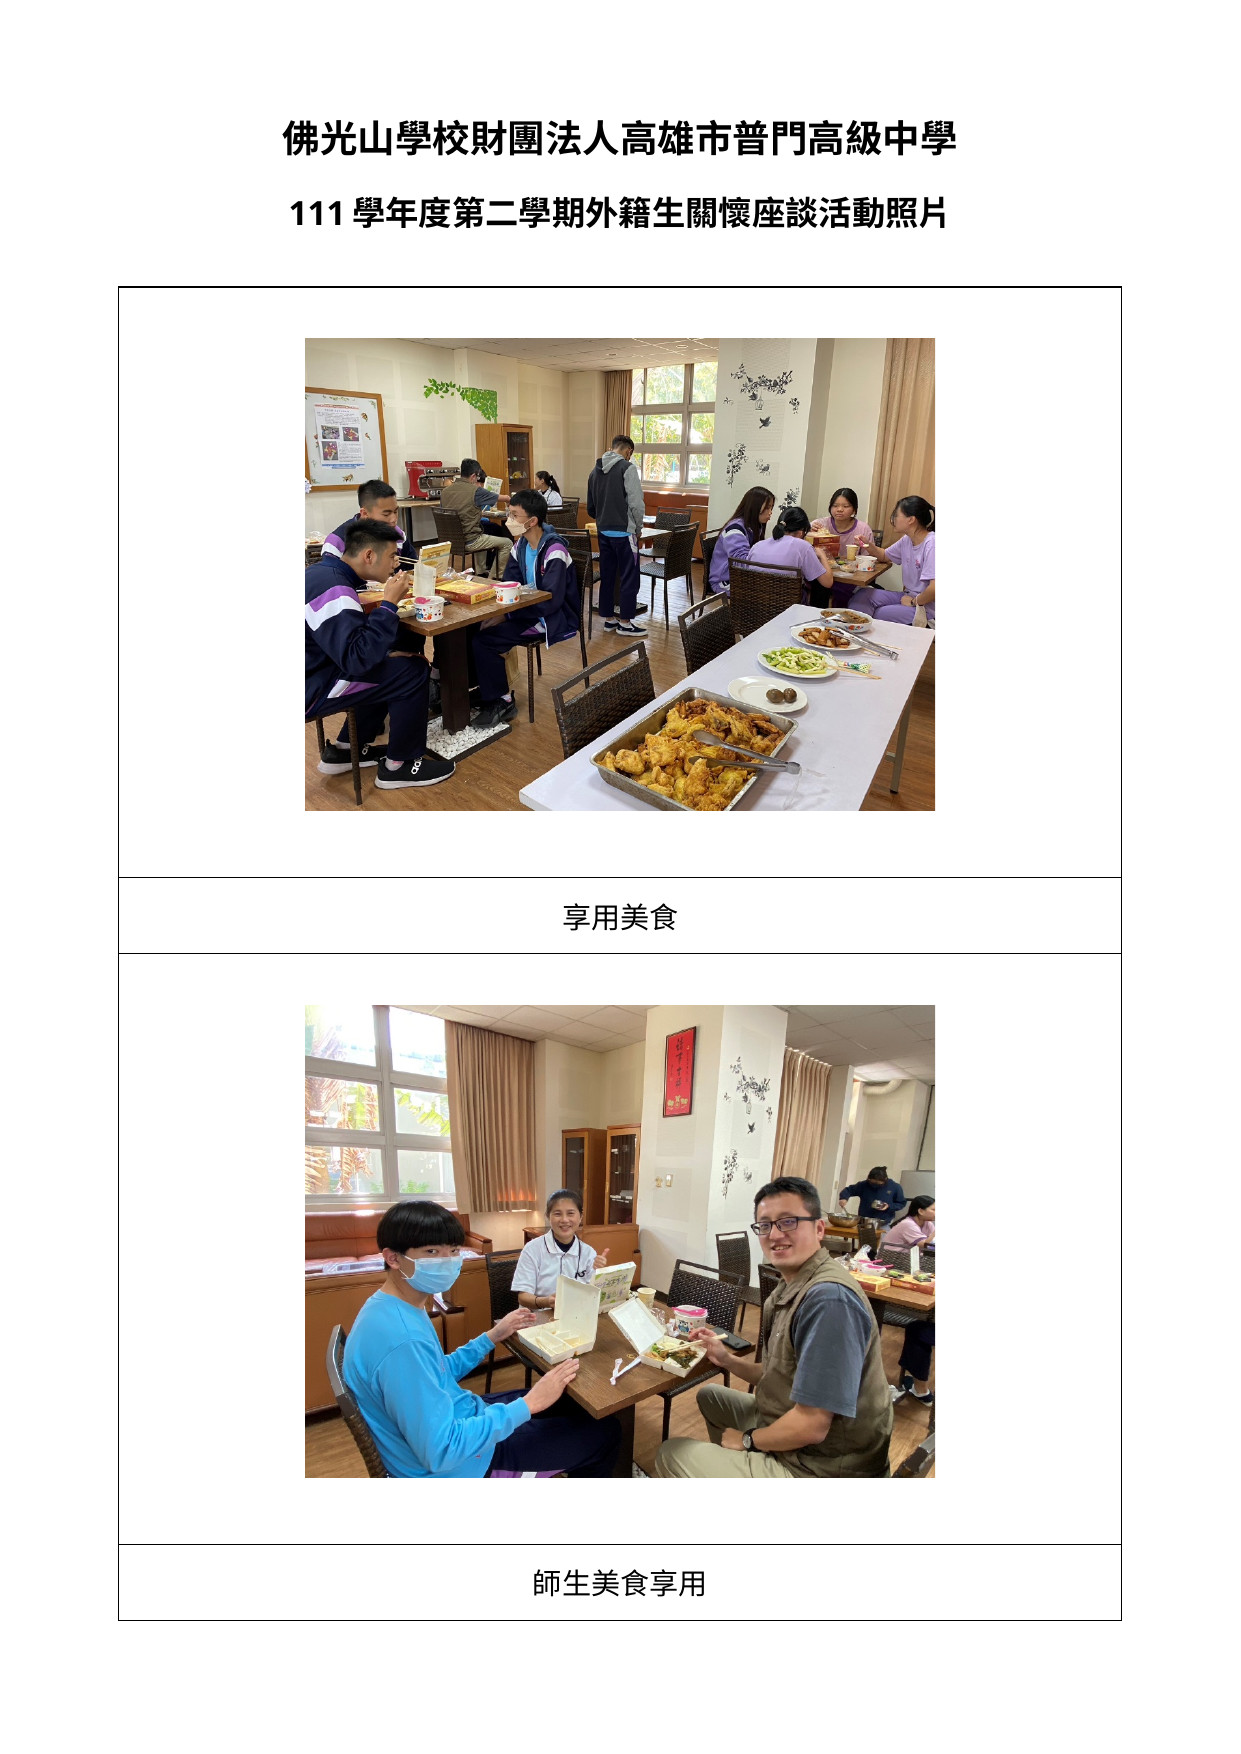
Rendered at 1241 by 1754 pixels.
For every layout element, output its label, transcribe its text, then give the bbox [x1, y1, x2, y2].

text 佛光山學校財團法人高雄市普門高級中學 [118, 99, 1122, 174]
table_header [119, 288, 1121, 877]
table_cell 享用美食 [119, 878, 1121, 953]
picture [305, 1005, 936, 1478]
text 111學年度第二學期外籍生關懷座談活動照片 [118, 174, 1122, 249]
table_cell 師生美食享用 [119, 1545, 1121, 1619]
picture [305, 338, 936, 811]
table_cell [119, 954, 1121, 1543]
